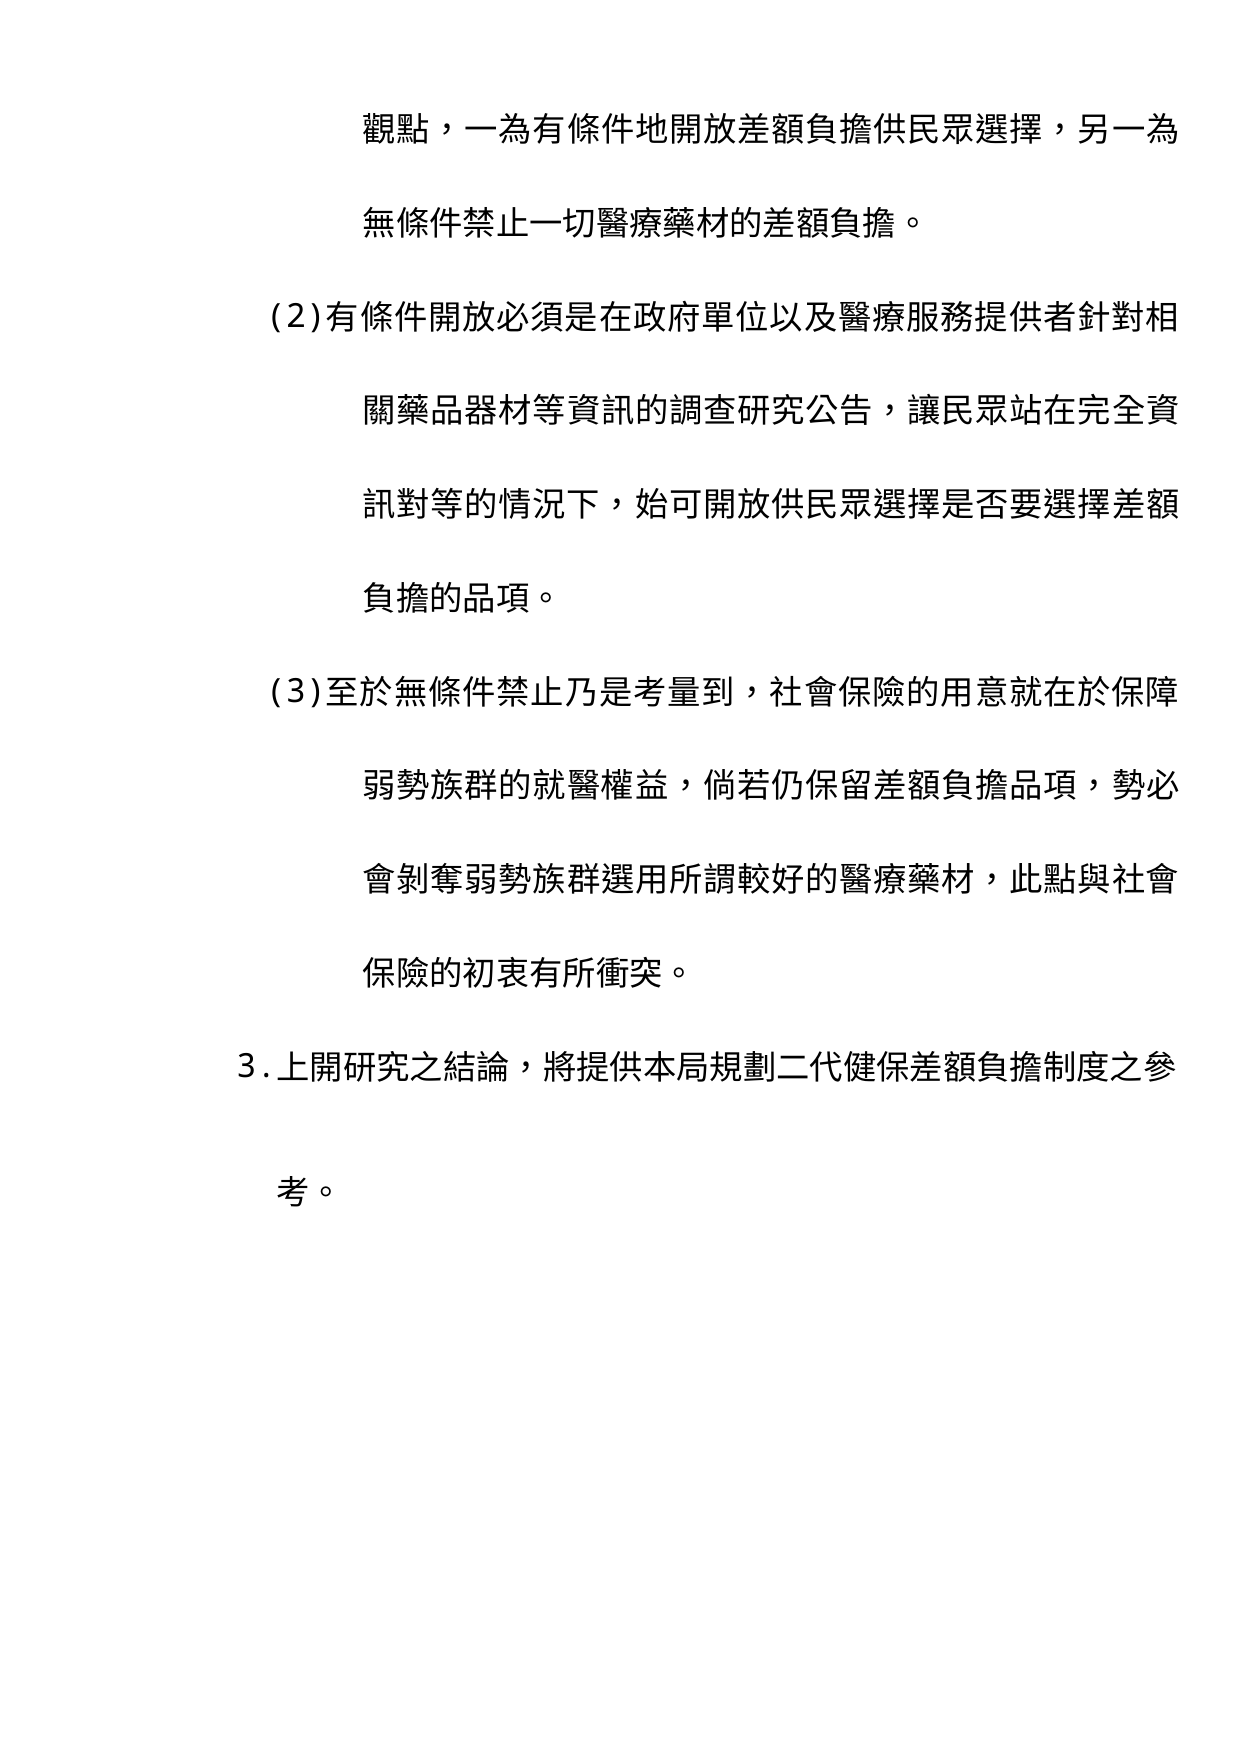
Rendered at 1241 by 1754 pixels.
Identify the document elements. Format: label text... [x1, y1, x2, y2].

list 觀點，一為有條件地開放差額負擔供民眾選擇，另一為無條件禁止一切醫療藥材的差額負擔。 [266, 85, 1181, 242]
text 3.上開研究之結論，將提供本局規劃二代健保差額負擔制度之參 [88, 1023, 1181, 1085]
list 有條件開放必須是在政府單位以及醫療服務提供者針對相關藥品器材等資訊的調查研究公告，讓民眾站在完全資訊對等的情況下，始可開放供民眾選擇是否要選擇差額負擔的品項。 [266, 273, 1181, 617]
text 考。 [88, 1148, 1181, 1210]
list 至於無條件禁止乃是考量到，社會保險的用意就在於保障弱勢族群的就醫權益，倘若仍保留差額負擔品項，勢必會剝奪弱勢族群選用所謂較好的醫療藥材，此點與社會保險的初衷有所衝突。 [266, 648, 1181, 992]
